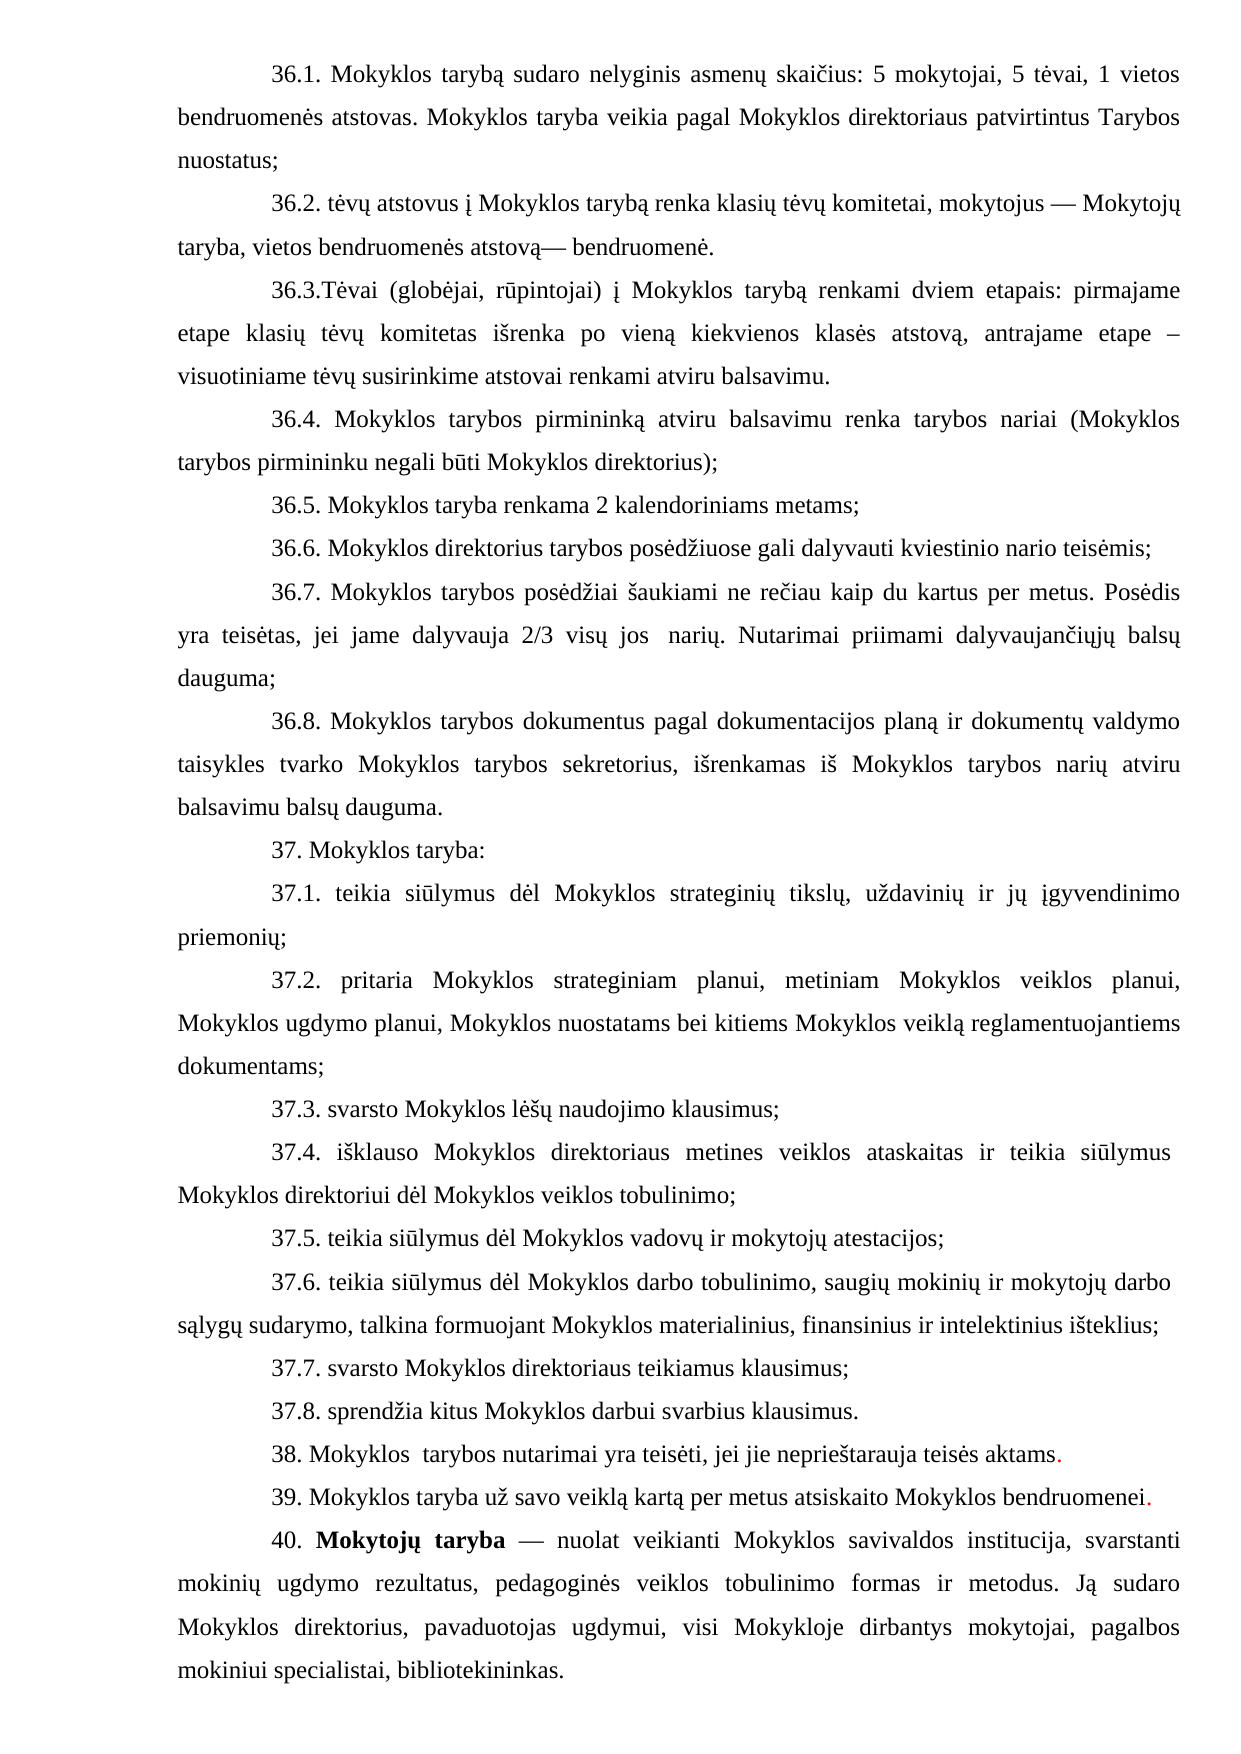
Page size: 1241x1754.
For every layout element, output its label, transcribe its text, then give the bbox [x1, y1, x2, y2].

text 37.8. sprendžia kitus Mokyklos darbui svarbius klausimus. [177, 1396, 1172, 1425]
text 36.8. Mokyklos tarybos dokumentus pagal dokumentacijos planą ir dokumentų valdymo taisykles tvarko Mokyklos tarybos sekretorius, išrenkamas iš Mokyklos tarybos narių atviru balsavimu balsų dauguma. [177, 706, 1181, 821]
text 36.4. Mokyklos tarybos pirmininką atviru balsavimu renka tarybos nariai (Mokyklos tarybos pirmininku negali būti Mokyklos direktorius); [177, 404, 1181, 476]
text 36.3.Tėvai (globėjai, rūpintojai) į Mokyklos tarybą renkami dviem etapais: pirmajame etape klasių tėvų komitetas išrenka po vieną kiekvienos klasės atstovą, antrajame etape – visuotiniame tėvų susirinkime atstovai renkami atviru balsavimu. [177, 275, 1181, 390]
text 40. Mokytojų taryba — nuolat veikianti Mokyklos savivaldos institucija, svarstanti mokinių ugdymo rezultatus, pedagoginės veiklos tobulinimo formas ir metodus. Ją sudaro Mokyklos direktorius, pavaduotojas ugdymui, visi Mokykloje dirbantys mokytojai, pagalbos mokiniui specialistai, bibliotekininkas. [177, 1525, 1181, 1683]
text 37.6. teikia siūlymus dėl Mokyklos darbo tobulinimo, saugių mokinių ir mokytojų darbo sąlygų sudarymo, talkina formuojant Mokyklos materialinius, finansinius ir intelektinius išteklius; [177, 1267, 1172, 1338]
text 36.1. Mokyklos tarybą sudaro nelyginis asmenų skaičius: 5 mokytojai, 5 tėvai, 1 vietos bendruomenės atstovas. Mokyklos taryba veikia pagal Mokyklos direktoriaus patvirtintus Tarybos nuostatus; [177, 59, 1181, 174]
text 36.7. Mokyklos tarybos posėdžiai šaukiami ne rečiau kaip du kartus per metus. Posėdis yra teisėtas, jei jame dalyvauja 2/3 visų jos narių. Nutarimai priimami dalyvaujančiųjų balsų dauguma; [177, 577, 1181, 692]
text 38. Mokyklos tarybos nutarimai yra teisėti, jei jie neprieštarauja teisės aktams. [177, 1439, 1172, 1468]
text 37.7. svarsto Mokyklos direktoriaus teikiamus klausimus; [177, 1353, 1172, 1382]
text 37.2. pritaria Mokyklos strateginiam planui, metiniam Mokyklos veiklos planui, Mokyklos ugdymo planui, Mokyklos nuostatams bei kitiems Mokyklos veiklą reglamentuojantiems dokumentams; [177, 965, 1181, 1080]
text 37. Mokyklos taryba: [177, 835, 1181, 864]
text 36.2. tėvų atstovus į Mokyklos tarybą renka klasių tėvų komitetai, mokytojus — Mokytojų taryba, vietos bendruomenės atstovą— bendruomenė. [177, 188, 1181, 260]
text 37.3. svarsto Mokyklos lėšų naudojimo klausimus; [177, 1094, 1181, 1123]
text 36.6. Mokyklos direktorius tarybos posėdžiuose gali dalyvauti kviestinio nario teisėmis; [177, 533, 1181, 562]
text 37.4. išklauso Mokyklos direktoriaus metines veiklos ataskaitas ir teikia siūlymus Mokyklos direktoriui dėl Mokyklos veiklos tobulinimo; [177, 1137, 1172, 1209]
text 37.1. teikia siūlymus dėl Mokyklos strateginių tikslų, uždavinių ir jų įgyvendinimo priemonių; [177, 878, 1181, 950]
text 37.5. teikia siūlymus dėl Mokyklos vadovų ir mokytojų atestacijos; [177, 1223, 1172, 1252]
text 39. Mokyklos taryba už savo veiklą kartą per metus atsiskaito Mokyklos bendruomenei. [177, 1482, 1172, 1511]
text 36.5. Mokyklos taryba renkama 2 kalendoriniams metams; [177, 490, 1181, 519]
